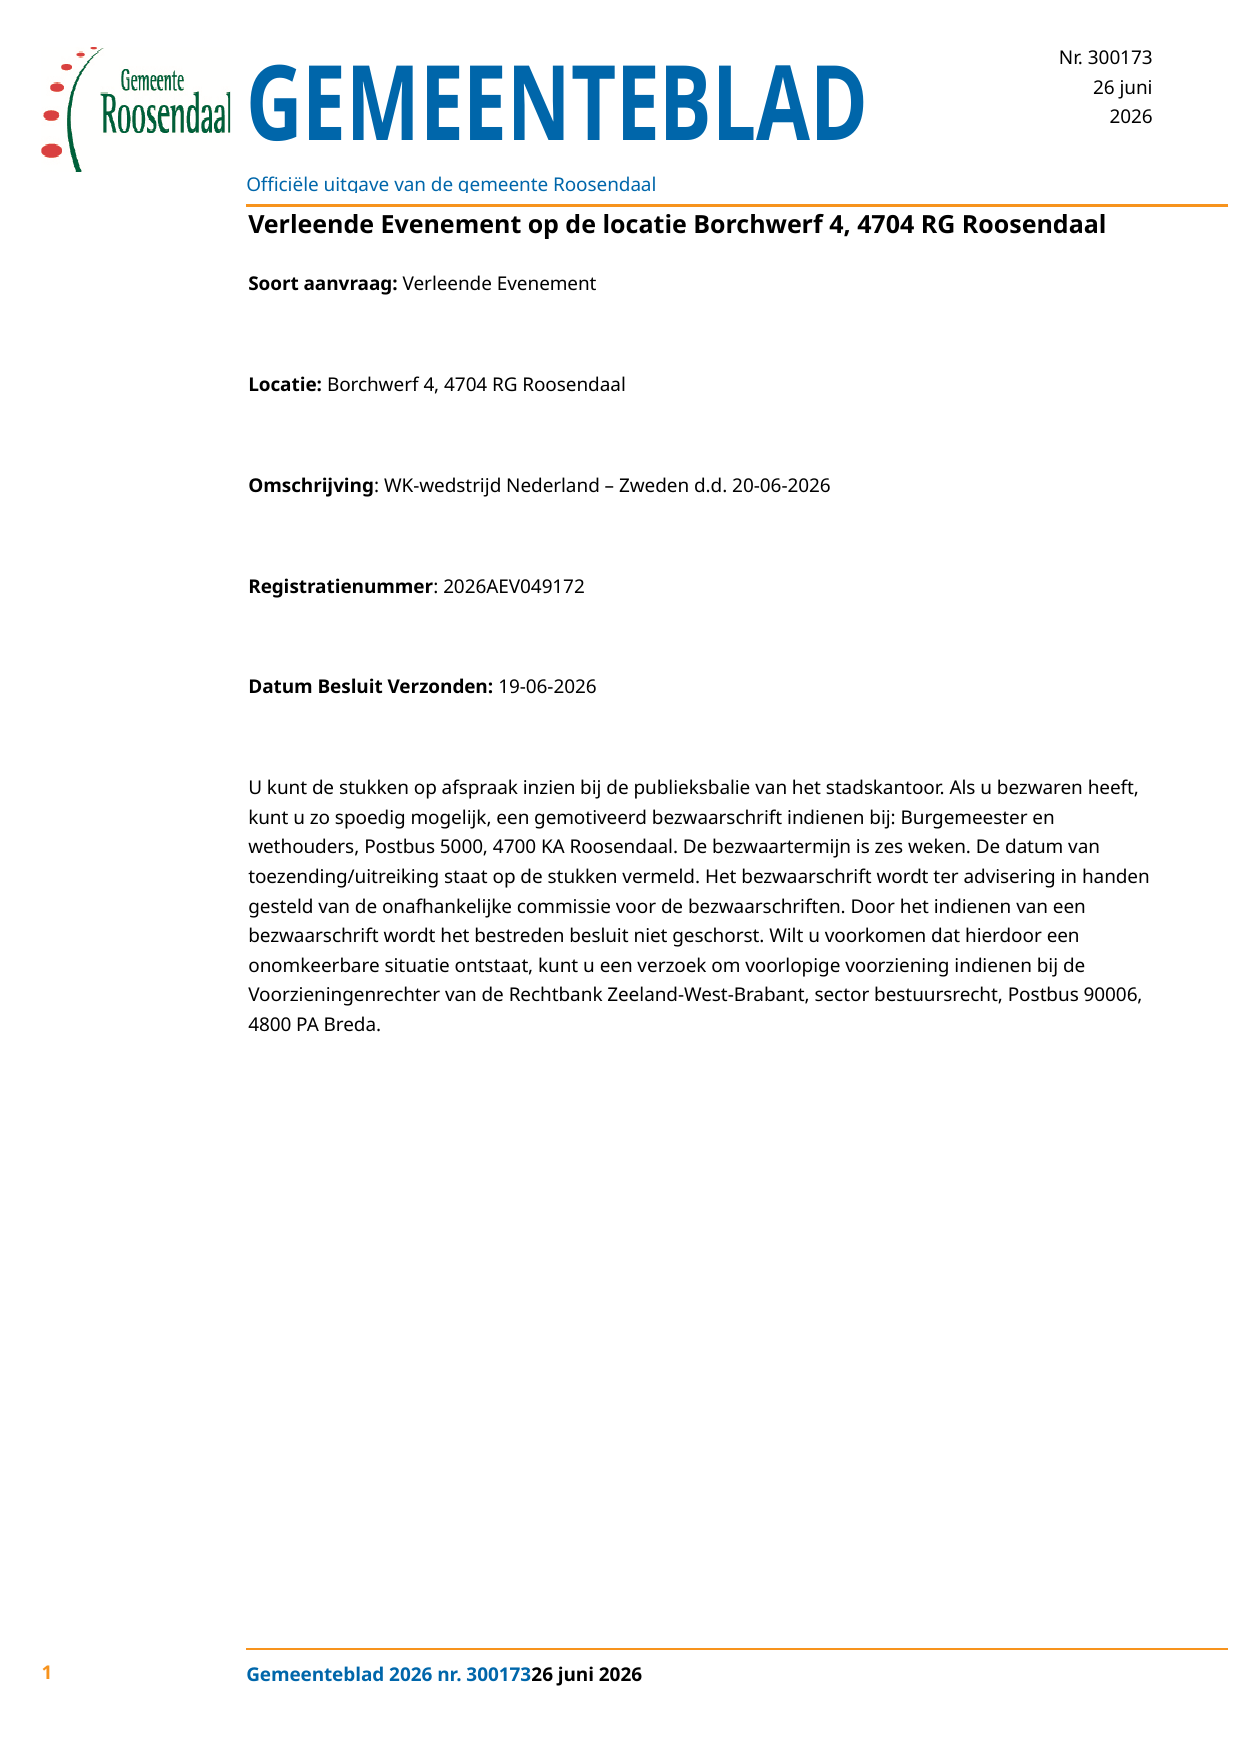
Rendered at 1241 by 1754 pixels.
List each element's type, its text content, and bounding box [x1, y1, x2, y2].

text Omschrijving: WK-wedstrijd Nederland – Zweden d.d. 20-06-2026 [248, 472, 1152, 498]
text Verleende Evenement op de locatie Borchwerf 4, 4704 RG Roosendaal [248, 207, 1152, 241]
text Locatie: Borchwerf 4, 4704 RG Roosendaal [248, 371, 1152, 397]
text Soort aanvraag: Verleende Evenement [248, 270, 1152, 296]
picture [41, 47, 231, 172]
text Datum Besluit Verzonden: 19-06-2026 [248, 674, 1152, 699]
text U kunt de stukken op afspraak inzien bij de publieksbalie van het stadskantoor. Als u bezwaren heeft, kunt u zo spoedig mogelijk, een gemotiveerd bezwaarschrift indienen bij: Burgemeester en wethouders, Postbus 5000, 4700 KA Roosendaal. De bezwaartermijn is zes weken. De datum van toezending/uitreiking staat op de stukken vermeld. Het bezwaarschrift wordt ter advisering in handen gesteld van de onafhankelijke commissie voor de bezwaarschriften. Door het indienen van een bezwaarschrift wordt het bestreden besluit niet geschorst. Wilt u voorkomen dat hierdoor een onomkeerbare situatie ontstaat, kunt u een verzoek om voorlopige voorziening indienen bij de Voorzieningenrechter van de Rechtbank Zeeland-West-Brabant, sector bestuursrecht, Postbus 90006, 4800 PA Breda. [248, 774, 1152, 1037]
text Registratienummer: 2026AEV049172 [248, 573, 1152, 598]
